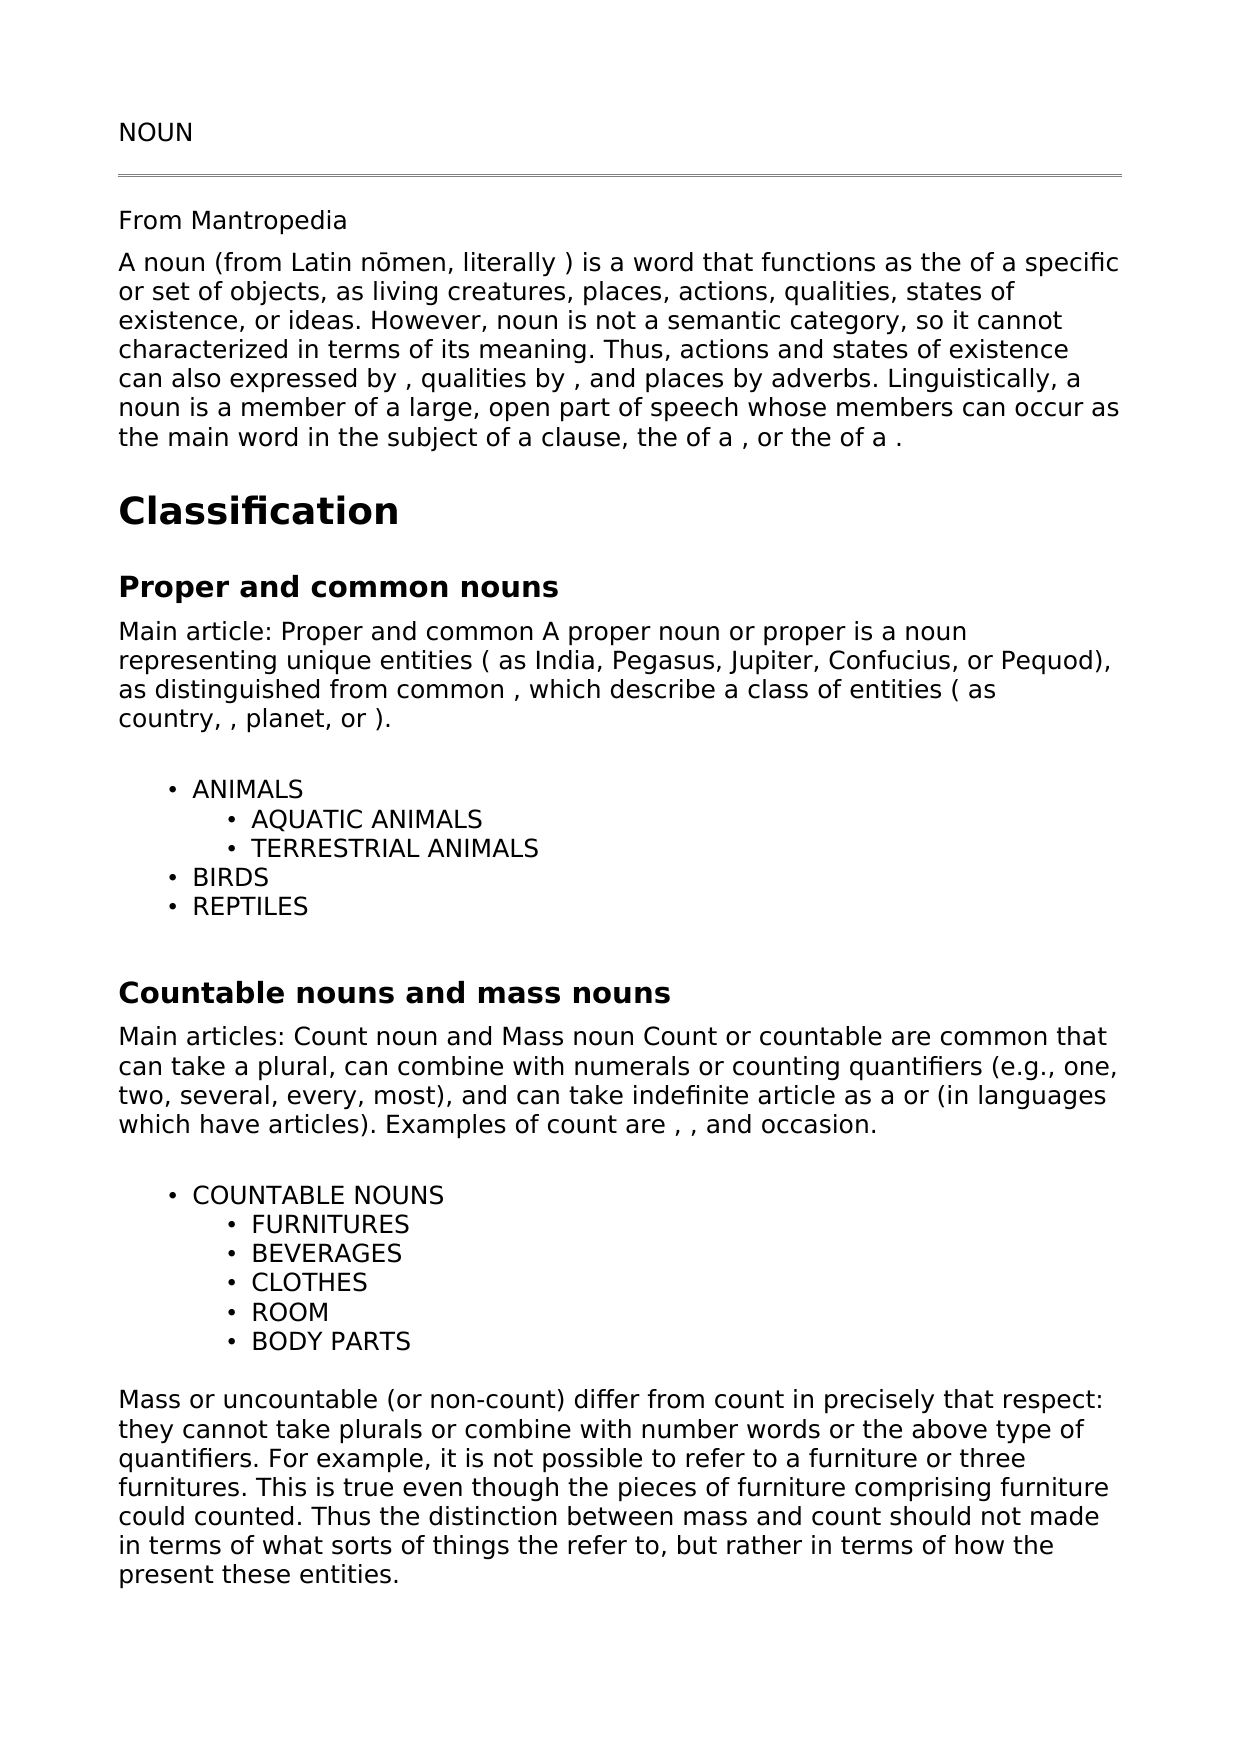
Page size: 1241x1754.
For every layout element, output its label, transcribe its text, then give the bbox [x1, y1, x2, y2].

list FURNITURES [236, 1210, 1122, 1239]
list BEVERAGES [236, 1239, 1122, 1269]
text Mass or uncountable (or non-count) differ from count in precisely that respect: they cannot take plurals or combine with number words or the above type of quantifiers. For example, it is not possible to refer to a furniture or three furnitures. This is true even though the pieces of furniture comprising furniture could counted. Thus the distinction between mass and count should not made in terms of what sorts of things the refer to, but rather in terms of how the present these entities. [118, 1386, 1122, 1590]
list ANIMALS [177, 776, 1122, 805]
text Main articles: Count noun and Mass noun Count or countable are common that can take a plural, can combine with numerals or counting quantifiers (e.g., one, two, several, every, most), and can take indefinite article as a or (in languages which have articles). Examples of count are , , and occasion. [118, 1022, 1122, 1139]
subtitle Proper and common nouns [118, 571, 1122, 604]
list CLOTHES [236, 1269, 1122, 1298]
text NOUN [118, 118, 1122, 147]
list BIRDS [177, 863, 1122, 892]
list TERRESTRIAL ANIMALS [236, 834, 1122, 863]
text Main article: Proper and common A proper noun or proper is a noun representing unique entities ( as India, Pegasus, Jupiter, Confucius, or Pequod), as distinguished from common , which describe a class of entities ( as country, , planet, or ). [118, 617, 1122, 734]
list BODY PARTS [236, 1327, 1122, 1356]
subtitle Classification [118, 489, 1122, 533]
list REPTILES [177, 892, 1122, 922]
text A noun (from Latin nōmen, literally ) is a word that functions as the of a specific or set of objects, as living creatures, places, actions, qualities, states of existence, or ideas. However, noun is not a semantic category, so it cannot characterized in terms of its meaning. Thus, actions and states of existence can also expressed by , qualities by , and places by adverbs. Linguistically, a noun is a member of a large, open part of speech whose members can occur as the main word in the subject of a clause, the of a , or the of a . [118, 248, 1122, 452]
list ROOM [236, 1298, 1122, 1327]
text From Mantropedia [118, 206, 1122, 235]
subtitle Countable nouns and mass nouns [118, 976, 1122, 1010]
list AQUATIC ANIMALS [236, 805, 1122, 834]
list COUNTABLE NOUNS [177, 1181, 1122, 1210]
